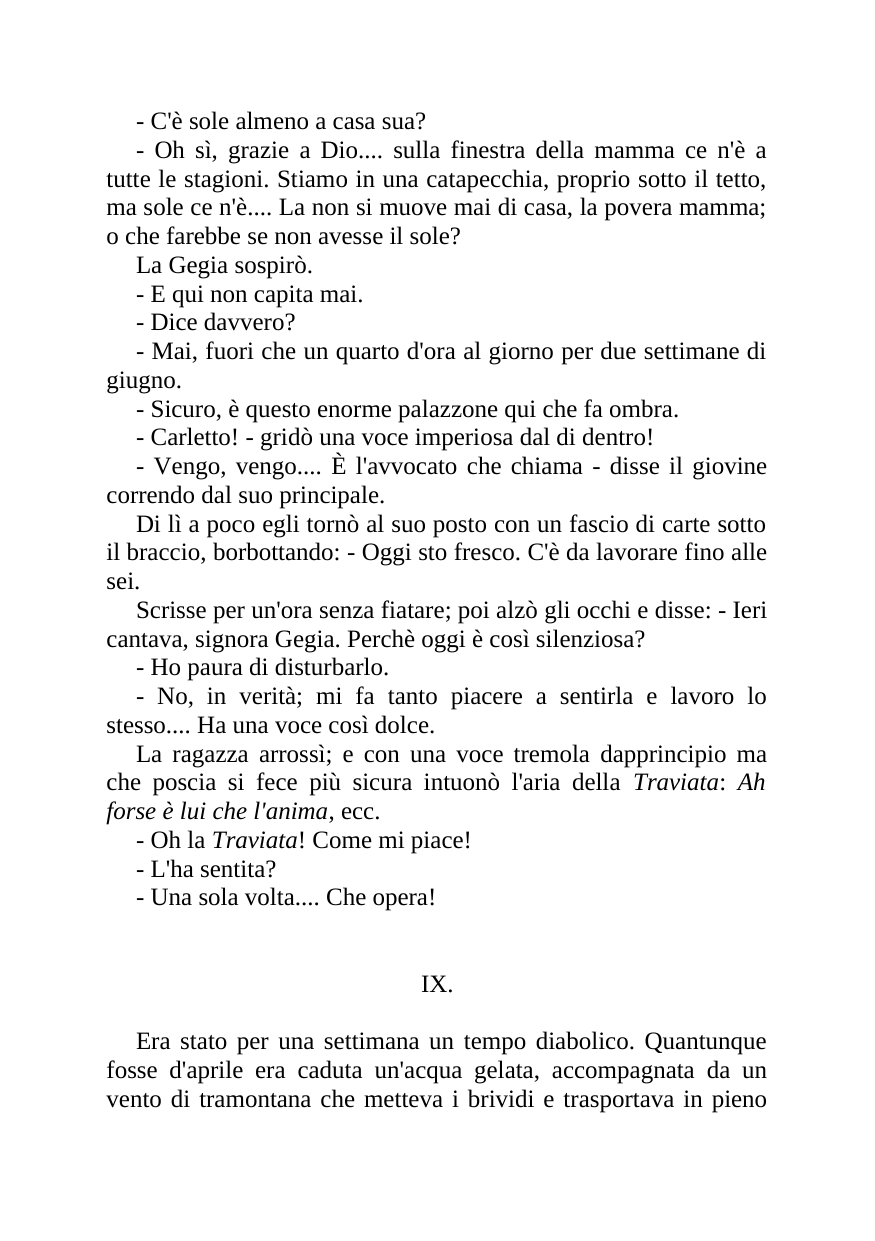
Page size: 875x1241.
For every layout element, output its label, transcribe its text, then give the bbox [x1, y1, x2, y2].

text La Gegia sospirò. [106, 250, 768, 279]
text - C'è sole almeno a casa sua? [106, 106, 768, 135]
text - E qui non capita mai. [106, 279, 768, 307]
text - Dice davvero? [106, 307, 768, 336]
text La ragazza arrossì; e con una voce tremola dapprincipio ma che poscia si fece più sicura intuonò l'aria della Traviata: Ah forse è lui che l'anima, ecc. [106, 739, 768, 825]
text Di lì a poco egli tornò al suo posto con un fascio di carte sotto il braccio, borbottando: - Oggi sto fresco. C'è da lavorare fino alle sei. [106, 509, 768, 595]
text - Vengo, vengo.... È l'avvocato che chiama - disse il giovine correndo dal suo principale. [106, 451, 768, 509]
text Era stato per una settimana un tempo diabolico. Quantunque fosse d'aprile era caduta un'acqua gelata, accompagnata da un vento di tramontana che metteva i brividi e trasportava in pieno [106, 1026, 768, 1112]
text - Sicuro, è questo enorme palazzone qui che fa ombra. [106, 394, 768, 422]
text - Una sola volta.... Che opera! [106, 882, 768, 911]
text - Ho paura di disturbarlo. [106, 652, 768, 681]
text - Mai, fuori che un quarto d'ora al giorno per due settimane di giugno. [106, 336, 768, 394]
text - L'ha sentita? [106, 854, 768, 882]
text - Carletto! - gridò una voce imperiosa dal di dentro! [106, 422, 768, 451]
text - No, in verità; mi fa tanto piacere a sentirla e lavoro lo stesso.... Ha una voce così dolce. [106, 681, 768, 739]
text - Oh la Traviata! Come mi piace! [106, 825, 768, 854]
text IX. [106, 969, 768, 997]
text Scrisse per un'ora senza fiatare; poi alzò gli occhi e disse: - Ieri cantava, signora Gegia. Perchè oggi è così silenziosa? [106, 595, 768, 652]
text - Oh sì, grazie a Dio.... sulla finestra della mamma ce n'è a tutte le stagioni. Stiamo in una catapecchia, proprio sotto il tetto, ma sole ce n'è.... La non si muove mai di casa, la povera mamma; o che farebbe se non avesse il sole? [106, 135, 768, 250]
